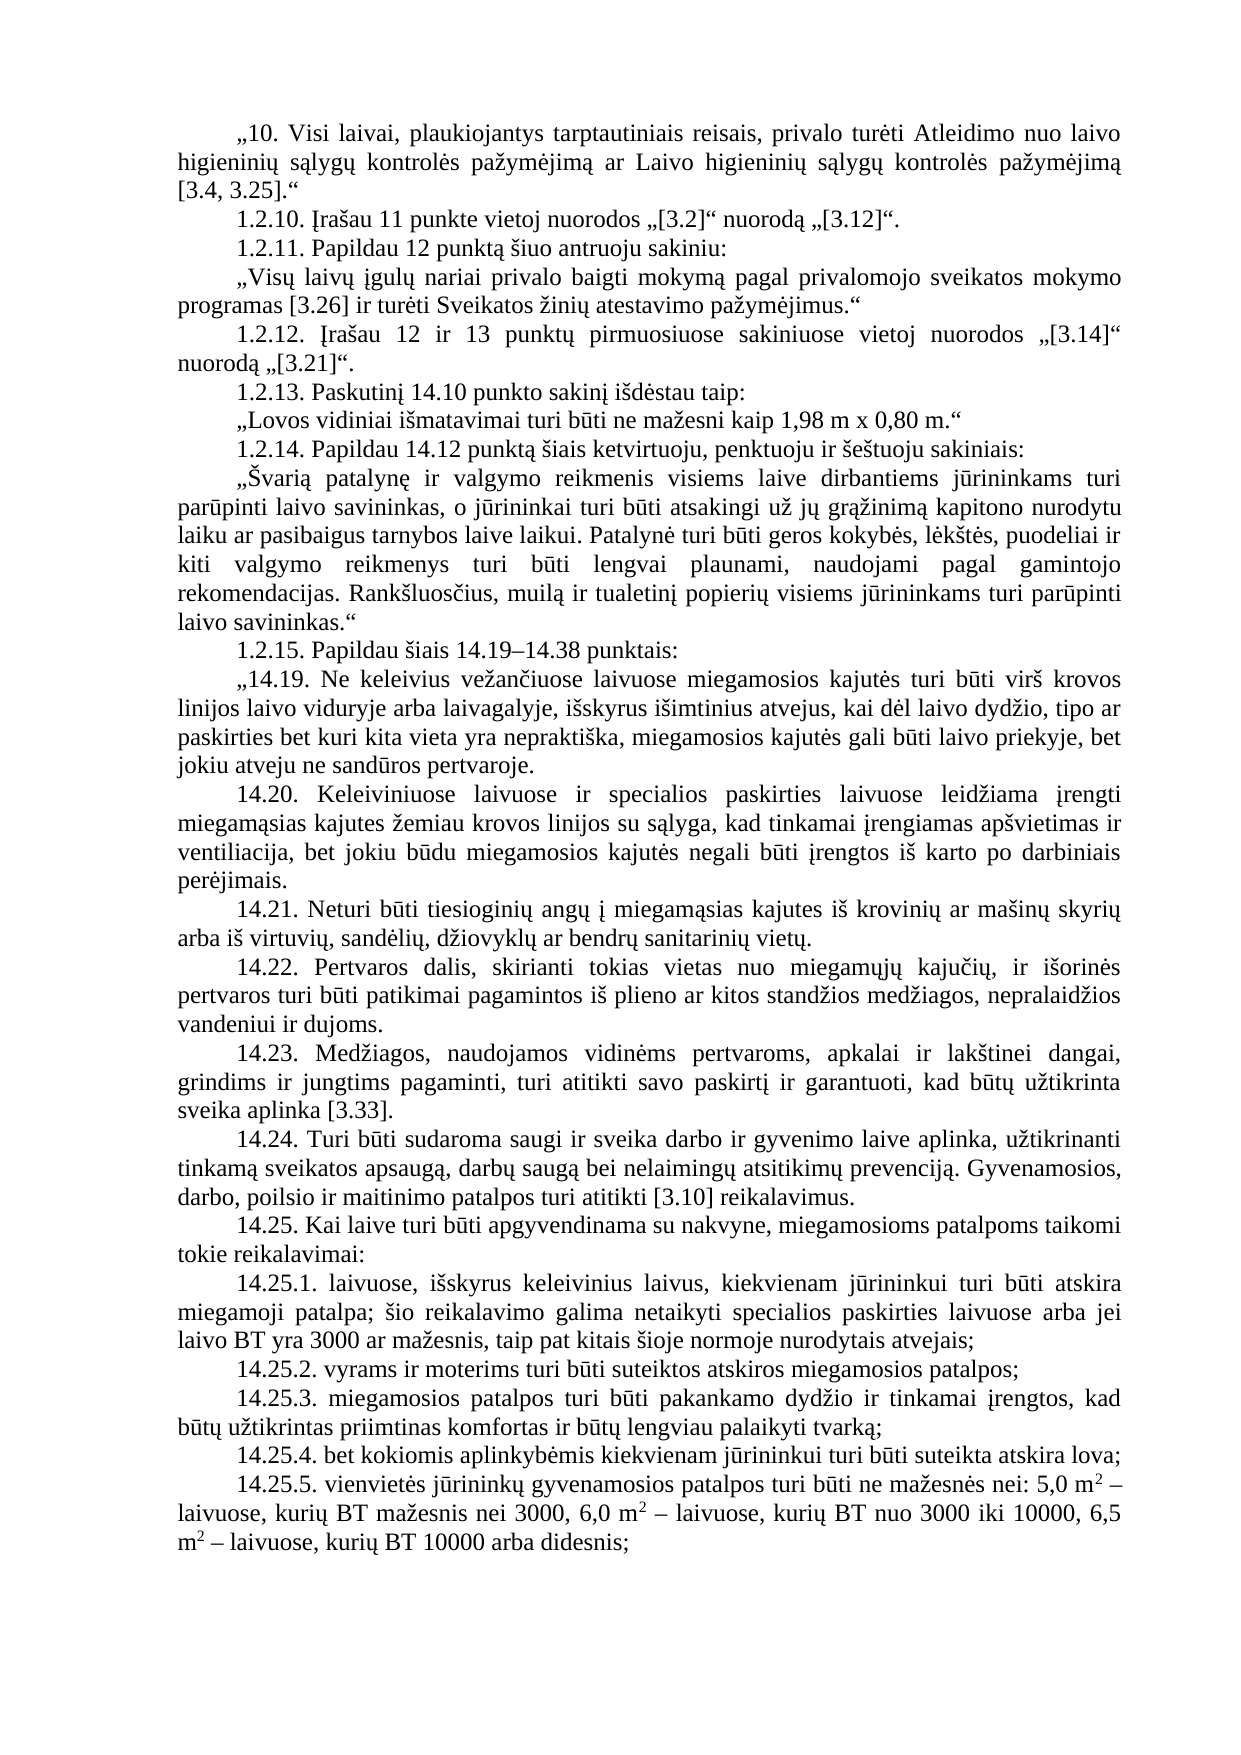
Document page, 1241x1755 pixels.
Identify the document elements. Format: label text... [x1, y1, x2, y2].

text „Visų laivų įgulų nariai privalo baigti mokymą pagal privalomojo sveikatos mokymo programas [3.26] ir turėti Sveikatos žinių atestavimo pažymėjimus.“ [177, 262, 1122, 319]
text 1.2.11. Papildau 12 punktą šiuo antruoju sakiniu: [177, 233, 1122, 262]
text 1.2.12. Įrašau 12 ir 13 punktų pirmuosiuose sakiniuose vietoj nuorodos „[3.14]“ nuorodą „[3.21]“. [177, 319, 1122, 377]
text 14.22. Pertvaros dalis, skirianti tokias vietas nuo miegamųjų kajučių, ir išorinės pertvaros turi būti patikimai pagamintos iš plieno ar kitos standžios medžiagos, nepralaidžios vandeniui ir dujoms. [177, 952, 1122, 1038]
text „Švarią patalynę ir valgymo reikmenis visiems laive dirbantiems jūrininkams turi parūpinti laivo savininkas, o jūrininkai turi būti atsakingi už jų grąžinimą kapitono nurodytu laiku ar pasibaigus tarnybos laive laikui. Patalynė turi būti geros kokybės, lėkštės, puodeliai ir kiti valgymo reikmenys turi būti lengvai plaunami, naudojami pagal gamintojo rekomendacijas. Rankšluosčius, muilą ir tualetinį popierių visiems jūrininkams turi parūpinti laivo savininkas.“ [177, 463, 1122, 636]
text 1.2.10. Įrašau 11 punkte vietoj nuorodos „[3.2]“ nuorodą „[3.12]“. [177, 204, 1122, 233]
text 14.25.3. miegamosios patalpos turi būti pakankamo dydžio ir tinkamai įrengtos, kad būtų užtikrintas priimtinas komfortas ir būtų lengviau palaikyti tvarką; [177, 1383, 1122, 1441]
text 14.25.5. vienvietės jūrininkų gyvenamosios patalpos turi būti ne mažesnės nei: 5,0 m2 – laivuose, kurių BT mažesnis nei 3000, 6,0 m2 – laivuose, kurių BT nuo 3000 iki 10000, 6,5 m2 – laivuose, kurių BT 10000 arba didesnis; [177, 1469, 1122, 1556]
text 14.25. Kai laive turi būti apgyvendinama su nakvyne, miegamosioms patalpoms taikomi tokie reikalavimai: [177, 1211, 1122, 1268]
text 14.21. Neturi būti tiesioginių angų į miegamąsias kajutes iš krovinių ar mašinų skyrių arba iš virtuvių, sandėlių, džiovyklų ar bendrų sanitarinių vietų. [177, 894, 1122, 952]
text 14.25.4. bet kokiomis aplinkybėmis kiekvienam jūrininkui turi būti suteikta atskira lova; [177, 1441, 1122, 1469]
text „Lovos vidiniai išmatavimai turi būti ne mažesni kaip 1,98 m x 0,80 m.“ [177, 406, 1122, 434]
text 1.2.15. Papildau šiais 14.19–14.38 punktais: [177, 636, 1122, 664]
text 14.25.2. vyrams ir moterims turi būti suteiktos atskiros miegamosios patalpos; [177, 1354, 1122, 1383]
text 14.25.1. laivuose, išskyrus keleivinius laivus, kiekvienam jūrininkui turi būti atskira miegamoji patalpa; šio reikalavimo galima netaikyti specialios paskirties laivuose arba jei laivo BT yra 3000 ar mažesnis, taip pat kitais šioje normoje nurodytais atvejais; [177, 1268, 1122, 1354]
text 14.23. Medžiagos, naudojamos vidinėms pertvaroms, apkalai ir lakštinei dangai, grindims ir jungtims pagaminti, turi atitikti savo paskirtį ir garantuoti, kad būtų užtikrinta sveika aplinka [3.33]. [177, 1038, 1122, 1124]
text 14.24. Turi būti sudaroma saugi ir sveika darbo ir gyvenimo laive aplinka, užtikrinanti tinkamą sveikatos apsaugą, darbų saugą bei nelaimingų atsitikimų prevenciją. Gyvenamosios, darbo, poilsio ir maitinimo patalpos turi atitikti [3.10] reikalavimus. [177, 1124, 1122, 1211]
text 1.2.13. Paskutinį 14.10 punkto sakinį išdėstau taip: [177, 377, 1122, 406]
text „14.19. Ne keleivius vežančiuose laivuose miegamosios kajutės turi būti virš krovos linijos laivo viduryje arba laivagalyje, išskyrus išimtinius atvejus, kai dėl laivo dydžio, tipo ar paskirties bet kuri kita vieta yra nepraktiška, miegamosios kajutės gali būti laivo priekyje, bet jokiu atveju ne sandūros pertvaroje. [177, 664, 1122, 779]
text 14.20. Keleiviniuose laivuose ir specialios paskirties laivuose leidžiama įrengti miegamąsias kajutes žemiau krovos linijos su sąlyga, kad tinkamai įrengiamas apšvietimas ir ventiliacija, bet jokiu būdu miegamosios kajutės negali būti įrengtos iš karto po darbiniais perėjimais. [177, 779, 1122, 894]
text „10. Visi laivai, plaukiojantys tarptautiniais reisais, privalo turėti Atleidimo nuo laivo higieninių sąlygų kontrolės pažymėjimą ar Laivo higieninių sąlygų kontrolės pažymėjimą [3.4, 3.25].“ [177, 118, 1122, 204]
text 1.2.14. Papildau 14.12 punktą šiais ketvirtuoju, penktuoju ir šeštuoju sakiniais: [177, 434, 1122, 463]
